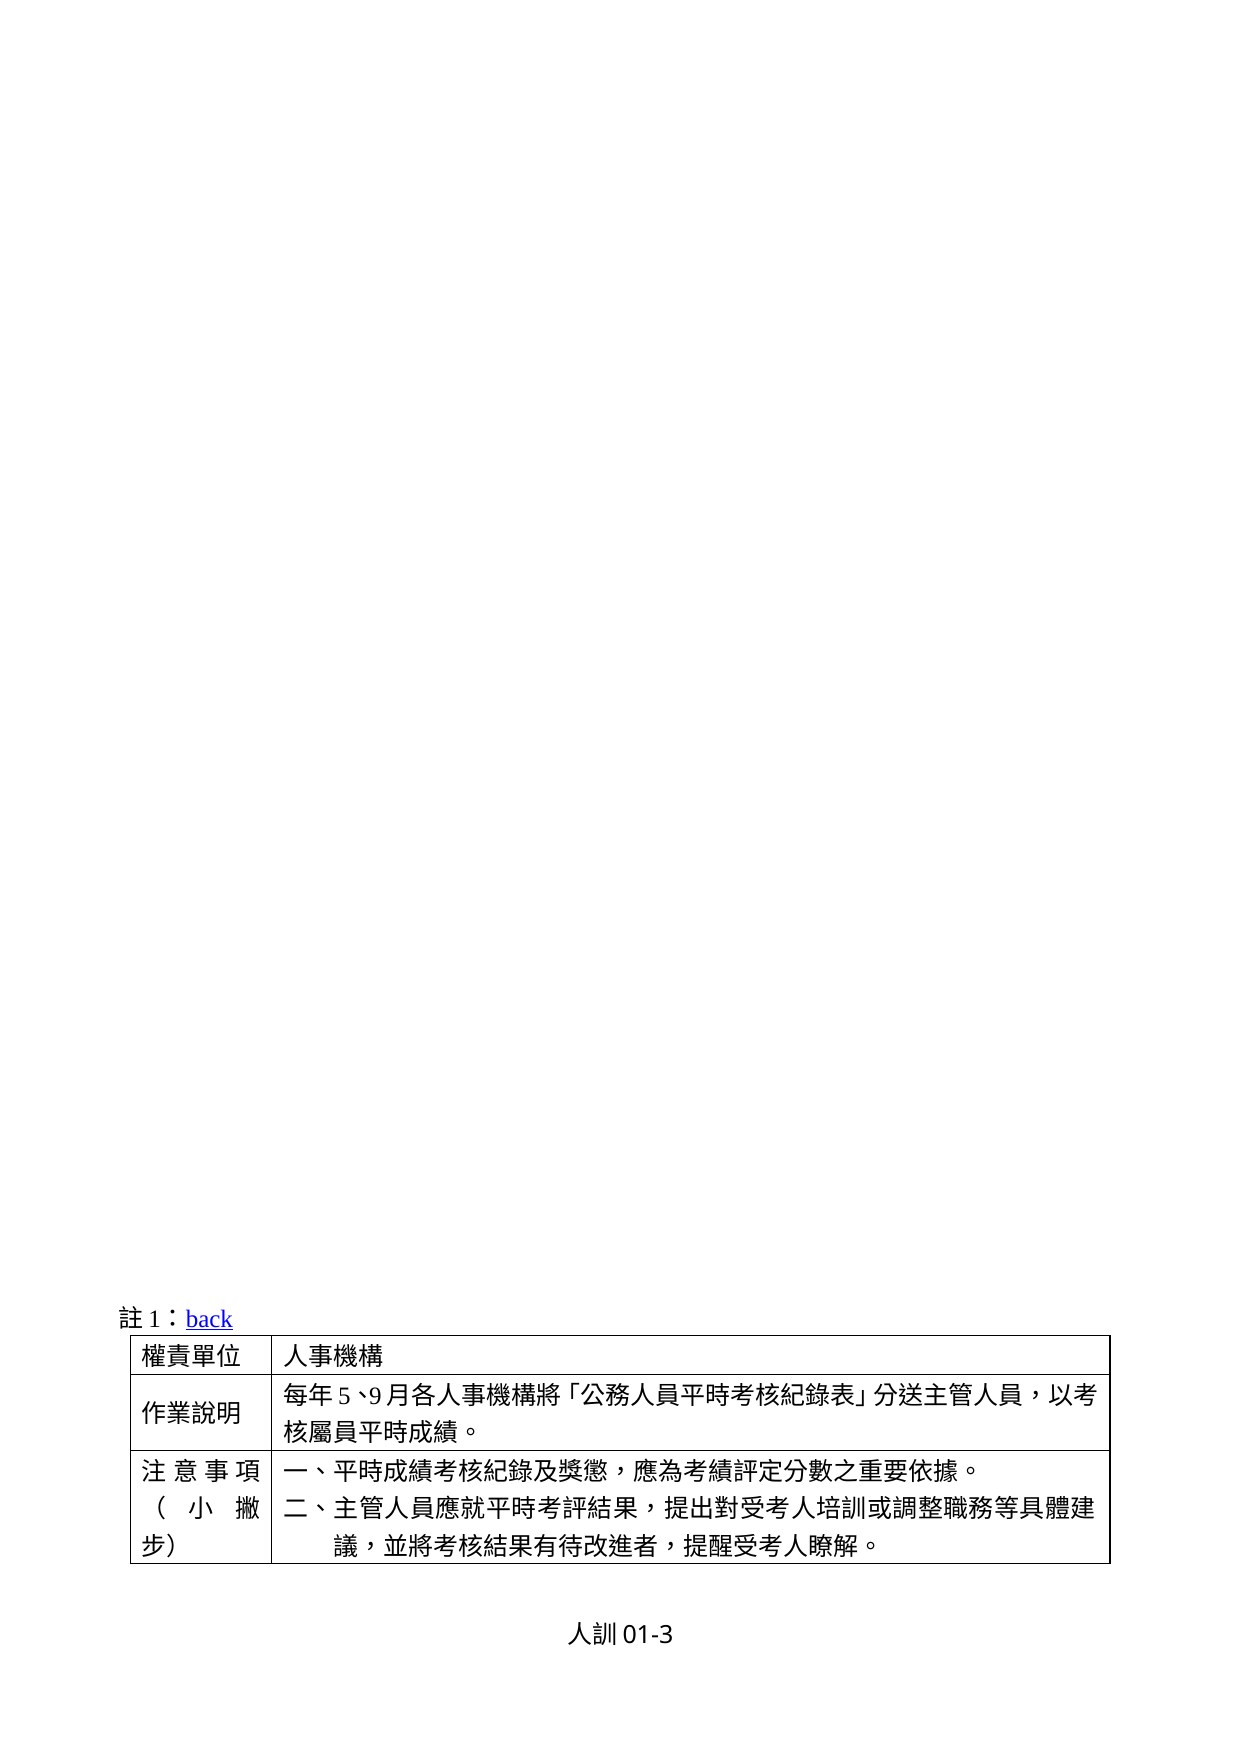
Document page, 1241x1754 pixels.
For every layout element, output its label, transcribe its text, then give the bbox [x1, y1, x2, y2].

table_header 人事機構 [272, 1336, 1109, 1373]
table_header 權責單位 [131, 1336, 271, 1373]
table_cell 每年5、9月各人事機構將「公務人員平時考核紀錄表」分送主管人員，以考核屬員平時成績。 [272, 1375, 1109, 1449]
table_cell 一、平時成績考核紀錄及獎懲，應為考績評定分數之重要依據。 二、主管人員應就平時考評結果，提出對受考人培訓或調整職務等具體建議，並將考核結果有待改進者，提醒受考人瞭解。 [272, 1451, 1109, 1563]
table_cell 注意事項（小撇步） [131, 1451, 271, 1563]
table_cell 作業說明 [131, 1375, 271, 1449]
text 註1：back [118, 1297, 1122, 1335]
